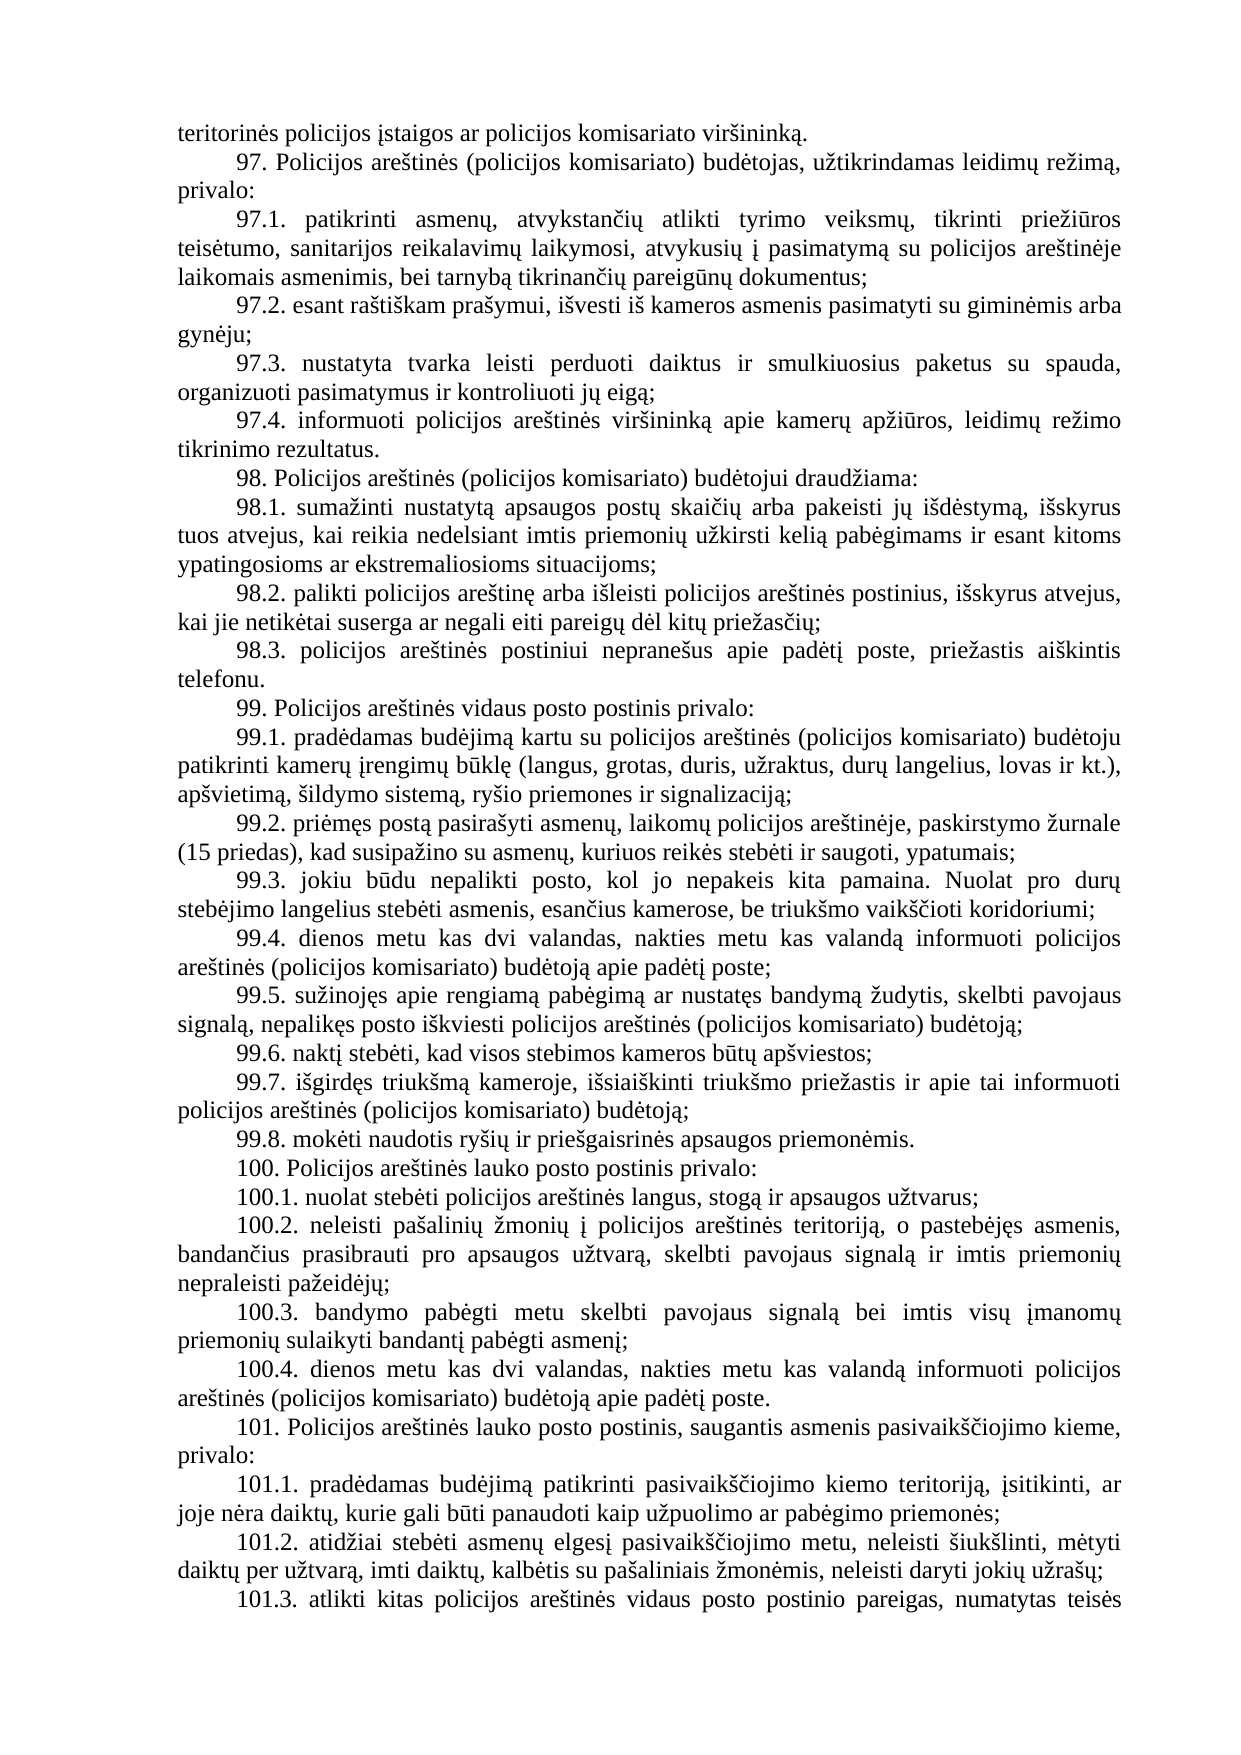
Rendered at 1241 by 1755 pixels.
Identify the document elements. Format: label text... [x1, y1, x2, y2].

text 100. Policijos areštinės lauko posto postinis privalo: [177, 1153, 1122, 1182]
text 97.3. nustatyta tvarka leisti perduoti daiktus ir smulkiuosius paketus su spauda, organizuoti pasimatymus ir kontroliuoti jų eigą; [177, 348, 1122, 406]
text 100.4. dienos metu kas dvi valandas, nakties metu kas valandą informuoti policijos areštinės (policijos komisariato) budėtoją apie padėtį poste. [177, 1354, 1122, 1412]
text 99.6. naktį stebėti, kad visos stebimos kameros būtų apšviestos; [177, 1038, 1122, 1067]
text 98.2. palikti policijos areštinę arba išleisti policijos areštinės postinius, išskyrus atvejus, kai jie netikėtai suserga ar negali eiti pareigų dėl kitų priežasčių; [177, 578, 1122, 636]
text 99.7. išgirdęs triukšmą kameroje, išsiaiškinti triukšmo priežastis ir apie tai informuoti policijos areštinės (policijos komisariato) budėtoją; [177, 1067, 1122, 1124]
text 99.2. priėmęs postą pasirašyti asmenų, laikomų policijos areštinėje, paskirstymo žurnale (15 priedas), kad susipažino su asmenų, kuriuos reikės stebėti ir saugoti, ypatumais; [177, 808, 1122, 866]
text 98. Policijos areštinės (policijos komisariato) budėtojui draudžiama: [177, 463, 1122, 492]
text 99. Policijos areštinės vidaus posto postinis privalo: [177, 693, 1122, 722]
text 97.2. esant raštiškam prašymui, išvesti iš kameros asmenis pasimatyti su giminėmis arba gynėju; [177, 291, 1122, 348]
text 100.3. bandymo pabėgti metu skelbti pavojaus signalą bei imtis visų įmanomų priemonių sulaikyti bandantį pabėgti asmenį; [177, 1297, 1122, 1354]
text 100.2. neleisti pašalinių žmonių į policijos areštinės teritoriją, o pastebėjęs asmenis, bandančius prasibrauti pro apsaugos užtvarą, skelbti pavojaus signalą ir imtis priemonių nepraleisti pažeidėjų; [177, 1211, 1122, 1297]
text 101. Policijos areštinės lauko posto postinis, saugantis asmenis pasivaikščiojimo kieme, privalo: [177, 1412, 1122, 1469]
text 100.1. nuolat stebėti policijos areštinės langus, stogą ir apsaugos užtvarus; [177, 1182, 1122, 1211]
text 97.1. patikrinti asmenų, atvykstančių atlikti tyrimo veiksmų, tikrinti priežiūros teisėtumo, sanitarijos reikalavimų laikymosi, atvykusių į pasimatymą su policijos areštinėje laikomais asmenimis, bei tarnybą tikrinančių pareigūnų dokumentus; [177, 204, 1122, 291]
text 98.1. sumažinti nustatytą apsaugos postų skaičių arba pakeisti jų išdėstymą, išskyrus tuos atvejus, kai reikia nedelsiant imtis priemonių užkirsti kelią pabėgimams ir esant kitoms ypatingosioms ar ekstremaliosioms situacijoms; [177, 492, 1122, 578]
text 99.5. sužinojęs apie rengiamą pabėgimą ar nustatęs bandymą žudytis, skelbti pavojaus signalą, nepalikęs posto iškviesti policijos areštinės (policijos komisariato) budėtoją; [177, 981, 1122, 1038]
text 98.3. policijos areštinės postiniui nepranešus apie padėtį poste, priežastis aiškintis telefonu. [177, 636, 1122, 693]
text 99.8. mokėti naudotis ryšių ir priešgaisrinės apsaugos priemonėmis. [177, 1124, 1122, 1153]
text 101.2. atidžiai stebėti asmenų elgesį pasivaikščiojimo metu, neleisti šiukšlinti, mėtyti daiktų per užtvarą, imti daiktų, kalbėtis su pašaliniais žmonėmis, neleisti daryti jokių užrašų; [177, 1527, 1122, 1584]
text 101.1. pradėdamas budėjimą patikrinti pasivaikščiojimo kiemo teritoriją, įsitikinti, ar joje nėra daiktų, kurie gali būti panaudoti kaip užpuolimo ar pabėgimo priemonės; [177, 1469, 1122, 1527]
text 97. Policijos areštinės (policijos komisariato) budėtojas, užtikrindamas leidimų režimą, privalo: [177, 147, 1122, 204]
text 99.4. dienos metu kas dvi valandas, nakties metu kas valandą informuoti policijos areštinės (policijos komisariato) budėtoją apie padėtį poste; [177, 923, 1122, 981]
text teritorinės policijos įstaigos ar policijos komisariato viršininką. [177, 118, 1122, 147]
text 99.3. jokiu būdu nepalikti posto, kol jo nepakeis kita pamaina. Nuolat pro durų stebėjimo langelius stebėti asmenis, esančius kamerose, be triukšmo vaikščioti koridoriumi; [177, 866, 1122, 923]
text 97.4. informuoti policijos areštinės viršininką apie kamerų apžiūros, leidimų režimo tikrinimo rezultatus. [177, 406, 1122, 463]
text 101.3. atlikti kitas policijos areštinės vidaus posto postinio pareigas, numatytas teisės [177, 1584, 1122, 1613]
text 99.1. pradėdamas budėjimą kartu su policijos areštinės (policijos komisariato) budėtoju patikrinti kamerų įrengimų būklę (langus, grotas, duris, užraktus, durų langelius, lovas ir kt.), apšvietimą, šildymo sistemą, ryšio priemones ir signalizaciją; [177, 722, 1122, 808]
